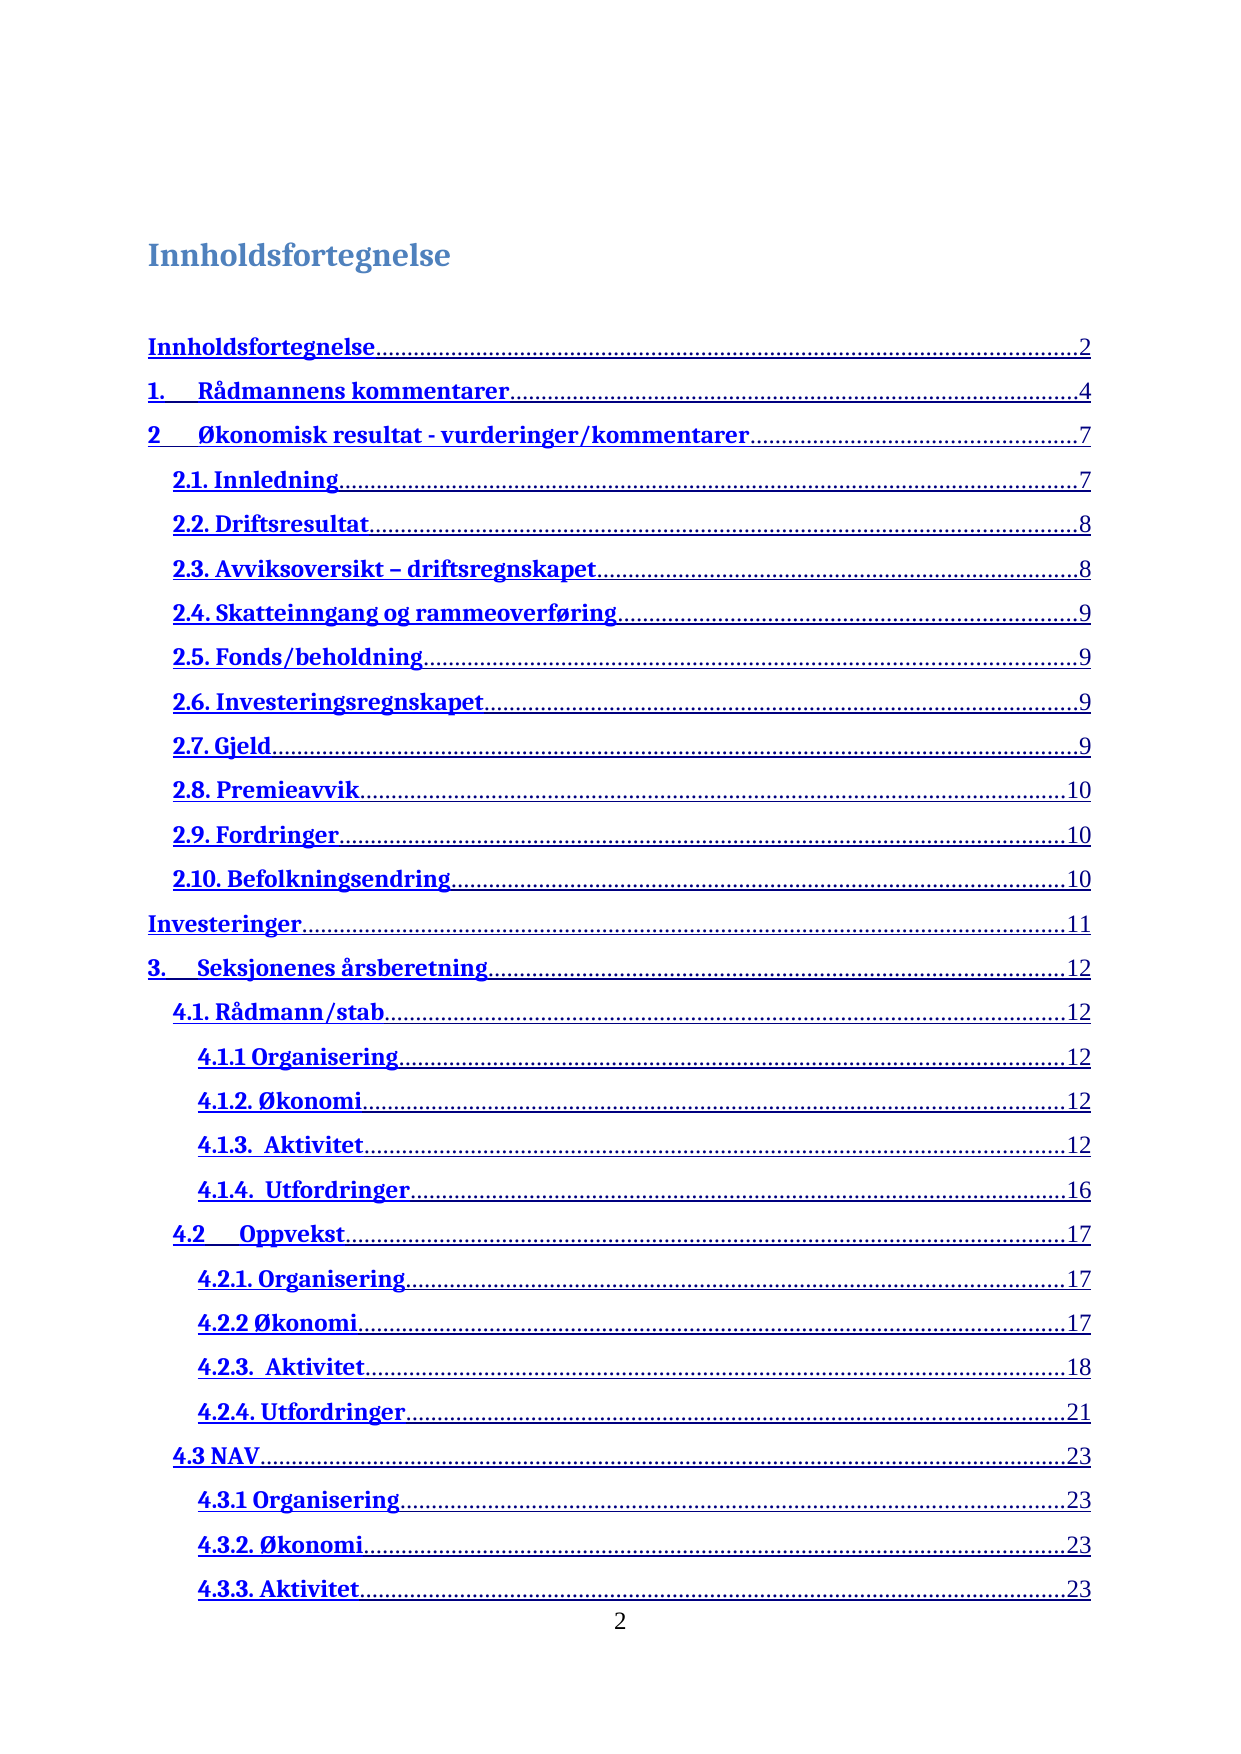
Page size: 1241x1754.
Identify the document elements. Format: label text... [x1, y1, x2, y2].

text 2.7. Gjeld 9 [173, 731, 1092, 761]
text 1. Rådmannens kommentarer 4 [148, 376, 1092, 406]
text 4.1.2. Økonomi 12 [198, 1086, 1092, 1116]
text 4.3.1 Organisering 23 [198, 1486, 1092, 1515]
text 2.1. Innledning 7 [173, 465, 1092, 494]
text 4.1.1 Organisering 12 [198, 1042, 1092, 1071]
text Innholdsfortegnelse 2 [148, 332, 1092, 361]
text 4.2.4. Utfordringer 21 [198, 1397, 1092, 1426]
text 2.8. Premieavvik 10 [173, 776, 1092, 805]
text 4.1. Rådmann/stab 12 [173, 997, 1092, 1027]
text 4.3 NAV 23 [173, 1441, 1092, 1471]
text 4.1.4. Utfordringer 16 [198, 1175, 1092, 1204]
text 4.1.3. Aktivitet 12 [198, 1131, 1092, 1160]
text 2.2. Driftsresultat 8 [173, 509, 1092, 539]
text 2.9. Fordringer 10 [173, 820, 1092, 849]
text Investeringer 11 [148, 909, 1092, 938]
text 4.2 Oppvekst 17 [173, 1219, 1092, 1249]
text Innholdsfortegnelse [148, 236, 1092, 274]
text 2.10. Befolkningsendring 10 [173, 864, 1092, 894]
text 4.3.2. Økonomi 23 [198, 1530, 1092, 1559]
text 2.4. Skatteinngang og rammeoverføring 9 [173, 598, 1092, 628]
text 4.2.1. Organisering 17 [198, 1264, 1092, 1293]
text 2.3. Avviksoversikt – driftsregnskapet 8 [173, 554, 1092, 583]
text 2.5. Fonds/beholdning 9 [173, 642, 1092, 672]
text 2 Økonomisk resultat - vurderinger/kommentarer 7 [148, 421, 1092, 450]
text 3. Seksjonenes årsberetning 12 [148, 953, 1092, 983]
text 4.2.2 Økonomi 17 [198, 1308, 1092, 1338]
text 4.2.3. Aktivitet 18 [198, 1352, 1092, 1382]
text 4.3.3. Aktivitet 23 [198, 1574, 1092, 1604]
text 2.6. Investeringsregnskapet 9 [173, 687, 1092, 716]
